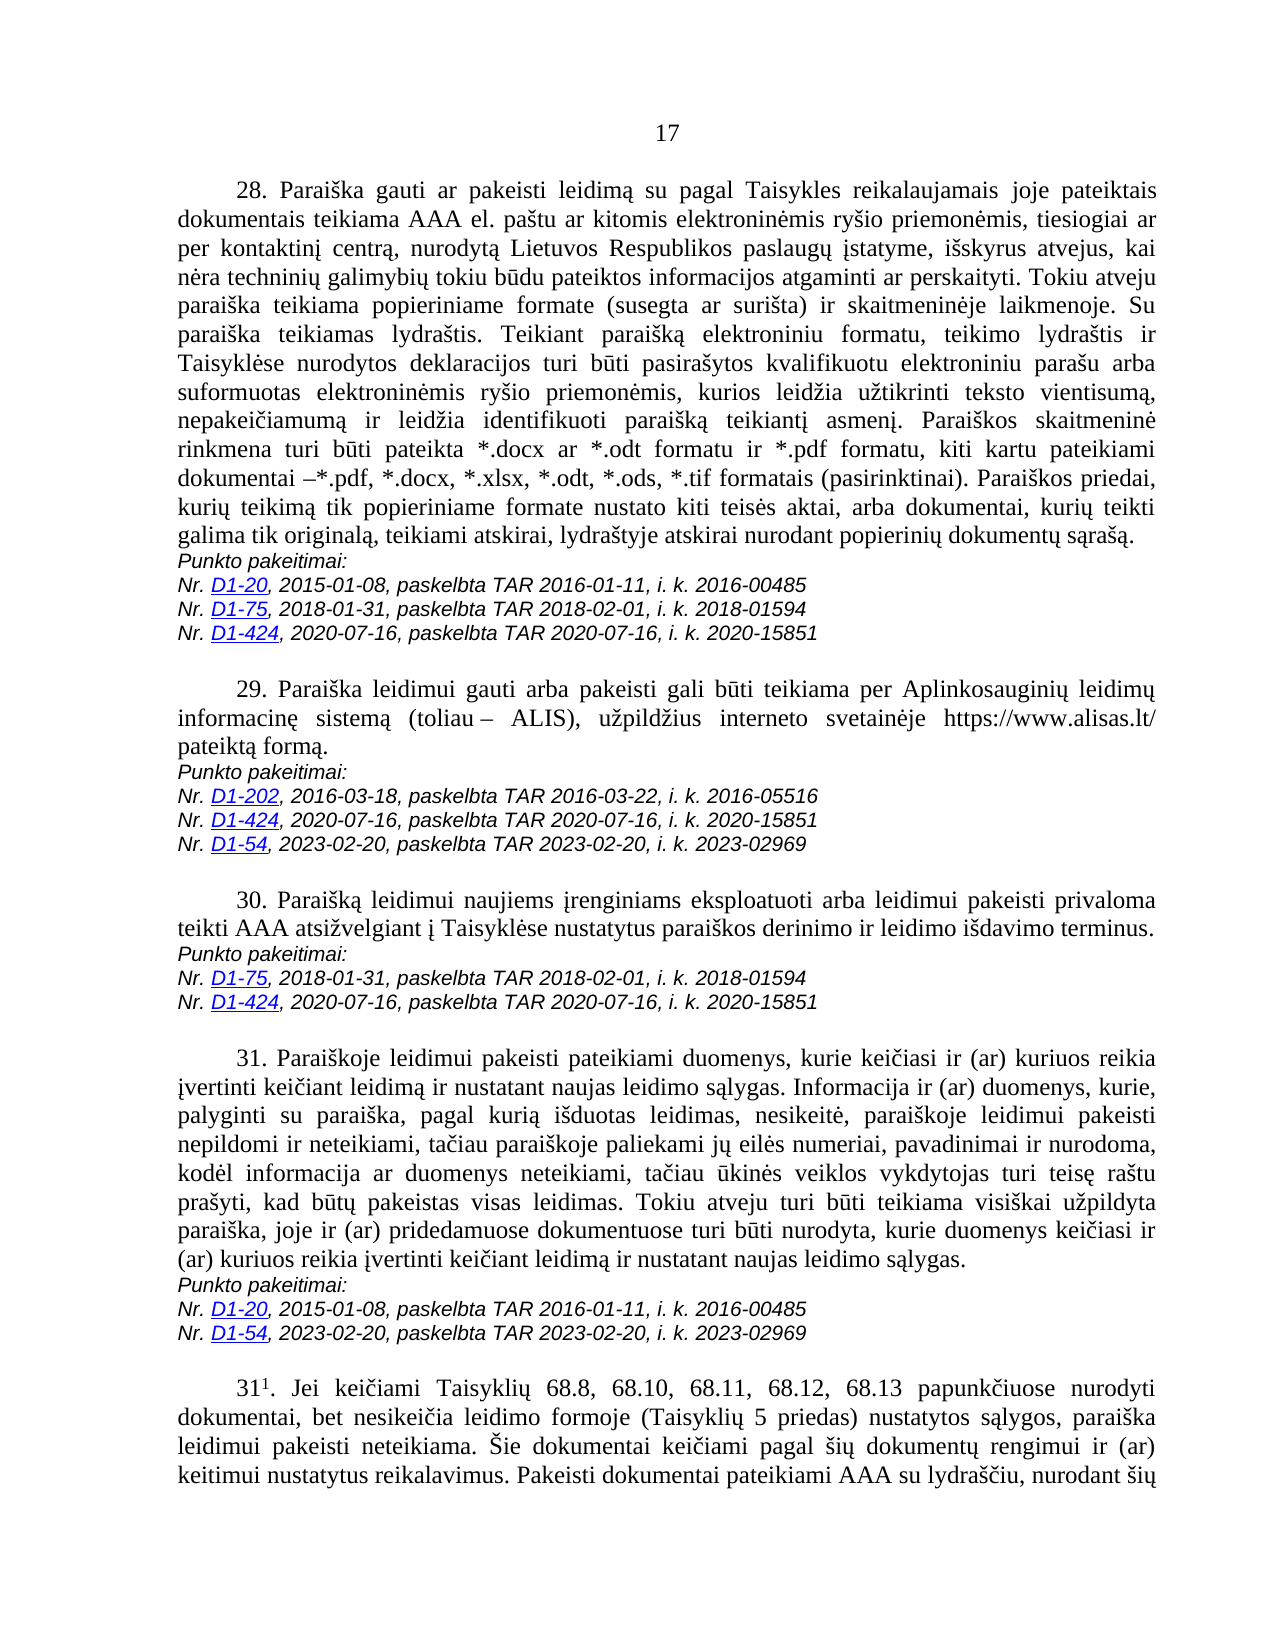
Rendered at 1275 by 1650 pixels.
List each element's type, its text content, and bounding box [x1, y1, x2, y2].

text Punkto pakeitimai: [177, 1273, 1157, 1297]
text 30. Paraišką leidimui naujiems įrenginiams eksploatuoti arba leidimui pakeisti privaloma teikti AAA atsižvelgiant į Taisyklėse nustatytus paraiškos derinimo ir leidimo išdavimo terminus. [177, 885, 1157, 942]
text Nr. D1-20, 2015-01-08, paskelbta TAR 2016-01-11, i. k. 2016-00485 [177, 573, 1157, 597]
text Punkto pakeitimai: [177, 549, 1157, 573]
text Nr. D1-20, 2015-01-08, paskelbta TAR 2016-01-11, i. k. 2016-00485 [177, 1297, 1157, 1321]
text Nr. D1-75, 2018-01-31, paskelbta TAR 2018-02-01, i. k. 2018-01594 [177, 966, 1157, 990]
text 29. Paraiška leidimui gauti arba pakeisti gali būti teikiama per Aplinkosauginių leidimų informacinę sistemą (toliau – ALIS), užpildžius interneto svetainėje https://www.alisas.lt/ pateiktą formą. [177, 674, 1157, 760]
text 28. Paraiška gauti ar pakeisti leidimą su pagal Taisykles reikalaujamais joje pateiktais dokumentais teikiama AAA el. paštu ar kitomis elektroninėmis ryšio priemonėmis, tiesiogiai ar per kontaktinį centrą, nurodytą Lietuvos Respublikos paslaugų įstatyme, išskyrus atvejus, kai nėra techninių galimybių tokiu būdu pateiktos informacijos atgaminti ar perskaityti. Tokiu atveju paraiška teikiama popieriniame formate (susegta ar surišta) ir skaitmeninėje laikmenoje. Su paraiška teikiamas lydraštis. Teikiant paraišką elektroniniu formatu, teikimo lydraštis ir Taisyklėse nurodytos deklaracijos turi būti pasirašytos kvalifikuotu elektroniniu parašu arba suformuotas elektroninėmis ryšio priemonėmis, kurios leidžia užtikrinti teksto vientisumą, nepakeičiamumą ir leidžia identifikuoti paraišką teikiantį asmenį. Paraiškos skaitmeninė rinkmena turi būti pateikta *.docx ar *.odt formatu ir *.pdf formatu, kiti kartu pateikiami dokumentai –*.pdf, *.docx, *.xlsx, *.odt, *.ods, *.tif formatais (pasirinktinai). Paraiškos priedai, kurių teikimą tik popieriniame formate nustato kiti teisės aktai, arba dokumentai, kurių teikti galima tik originalą, teikiami atskirai, lydraštyje atskirai nurodant popierinių dokumentų sąrašą. [177, 176, 1157, 549]
text 31. Paraiškoje leidimui pakeisti pateikiami duomenys, kurie keičiasi ir (ar) kuriuos reikia įvertinti keičiant leidimą ir nustatant naujas leidimo sąlygas. Informacija ir (ar) duomenys, kurie, palyginti su paraiška, pagal kurią išduotas leidimas, nesikeitė, paraiškoje leidimui pakeisti nepildomi ir neteikiami, tačiau paraiškoje paliekami jų eilės numeriai, pavadinimai ir nurodoma, kodėl informacija ar duomenys neteikiami, tačiau ūkinės veiklos vykdytojas turi teisę raštu prašyti, kad būtų pakeistas visas leidimas. Tokiu atveju turi būti teikiama visiškai užpildyta paraiška, joje ir (ar) pridedamuose dokumentuose turi būti nurodyta, kurie duomenys keičiasi ir (ar) kuriuos reikia įvertinti keičiant leidimą ir nustatant naujas leidimo sąlygas. [177, 1043, 1157, 1273]
text Nr. D1-424, 2020-07-16, paskelbta TAR 2020-07-16, i. k. 2020-15851 [177, 990, 1157, 1014]
text Nr. D1-54, 2023-02-20, paskelbta TAR 2023-02-20, i. k. 2023-02969 [177, 832, 1157, 856]
text Nr. D1-75, 2018-01-31, paskelbta TAR 2018-02-01, i. k. 2018-01594 [177, 597, 1157, 621]
text Punkto pakeitimai: [177, 942, 1157, 966]
text Nr. D1-424, 2020-07-16, paskelbta TAR 2020-07-16, i. k. 2020-15851 [177, 621, 1157, 645]
text Nr. D1-424, 2020-07-16, paskelbta TAR 2020-07-16, i. k. 2020-15851 [177, 808, 1157, 832]
text Nr. D1-54, 2023-02-20, paskelbta TAR 2023-02-20, i. k. 2023-02969 [177, 1321, 1157, 1345]
text Punkto pakeitimai: [177, 760, 1157, 784]
text 311. Jei keičiami Taisyklių 68.8, 68.10, 68.11, 68.12, 68.13 papunkčiuose nurodyti dokumentai, bet nesikeičia leidimo formoje (Taisyklių 5 priedas) nustatytos sąlygos, paraiška leidimui pakeisti neteikiama. Šie dokumentai keičiami pagal šių dokumentų rengimui ir (ar) keitimui nustatytus reikalavimus. Pakeisti dokumentai pateikiami AAA su lydraščiu, nurodant šių [177, 1373, 1157, 1488]
text Nr. D1-202, 2016-03-18, paskelbta TAR 2016-03-22, i. k. 2016-05516 [177, 784, 1157, 808]
